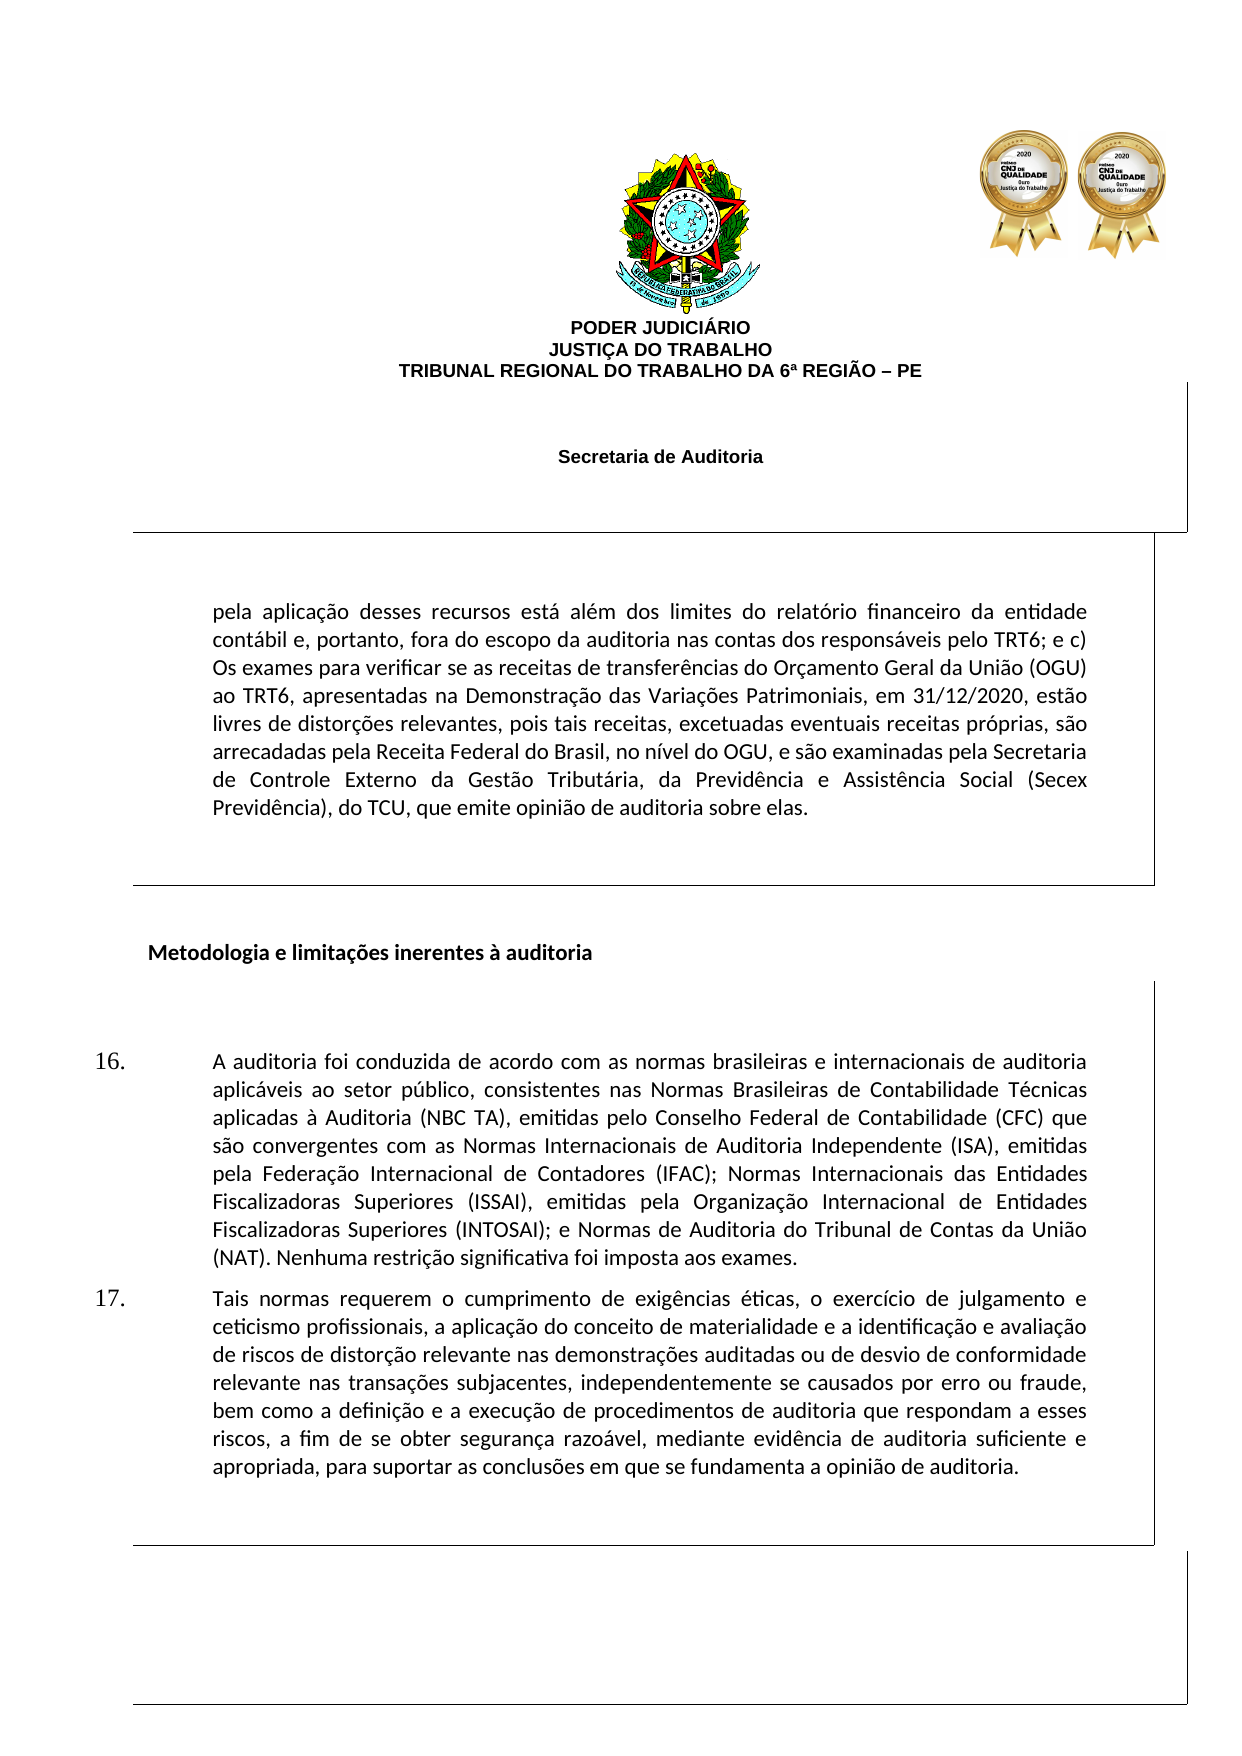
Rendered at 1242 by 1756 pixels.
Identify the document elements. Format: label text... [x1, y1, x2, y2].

subtitle Metodologia e limitações inerentes à auditoria [133, 938, 1187, 966]
list A auditoria foi conduzida de acordo com as normas brasileiras e internacionais de auditoria aplicáveis ao setor público, consistentes nas Normas Brasileiras de Contabilidade Técnicas aplicadas à Auditoria (NBC TA), emitidas pelo Conselho Federal de Contabilidade (CFC) que são convergentes com as Normas Internacionais de Auditoria Independente (ISA), emitidas pela Federação Internacional de Contadores (IFAC); Normas Internacionais das Entidades Fiscalizadoras Superiores (ISSAI), emitidas pela Organização Internacional de Entidades Fiscalizadoras Superiores (INTOSAI); e Normas de Auditoria do Tribunal de Contas da União (NAT). Nenhuma restrição significativa foi imposta aos exames. [133, 981, 1154, 1219]
list Tais normas requerem o cumprimento de exigências éticas, o exercício de julgamento e ceticismo profissionais, a aplicação do conceito de materialidade e a identificação e avaliação de riscos de distorção relevante nas demonstrações auditadas ou de desvio de conformidade relevante nas transações subjacentes, independentemente se causados por erro ou fraude, bem como a definição e a execução de procedimentos de auditoria que respondam a esses riscos, a fim de se obter segurança razoável, mediante evidência de auditoria suficiente e apropriada, para suportar as conclusões em que se fundamenta a opinião de auditoria. [133, 1219, 1154, 1545]
list pela aplicação desses recursos está além dos limites do relatório financeiro da entidade contábil e, portanto, fora do escopo da auditoria nas contas dos responsáveis pelo TRT6; e c) Os exames para verificar se as receitas de transferências do Orçamento Geral da União (OGU) ao TRT6, apresentadas na Demonstração das Variações Patrimoniais, em 31/12/2020, estão livres de distorções relevantes, pois tais receitas, excetuadas eventuais receitas próprias, são arrecadadas pela Receita Federal do Brasil, no nível do OGU, e são examinadas pela Secretaria de Controle Externo da Gestão Tributária, da Previdência e Assistência Social (Secex Previdência), do TCU, que emite opinião de auditoria sobre elas. [133, 532, 1154, 885]
